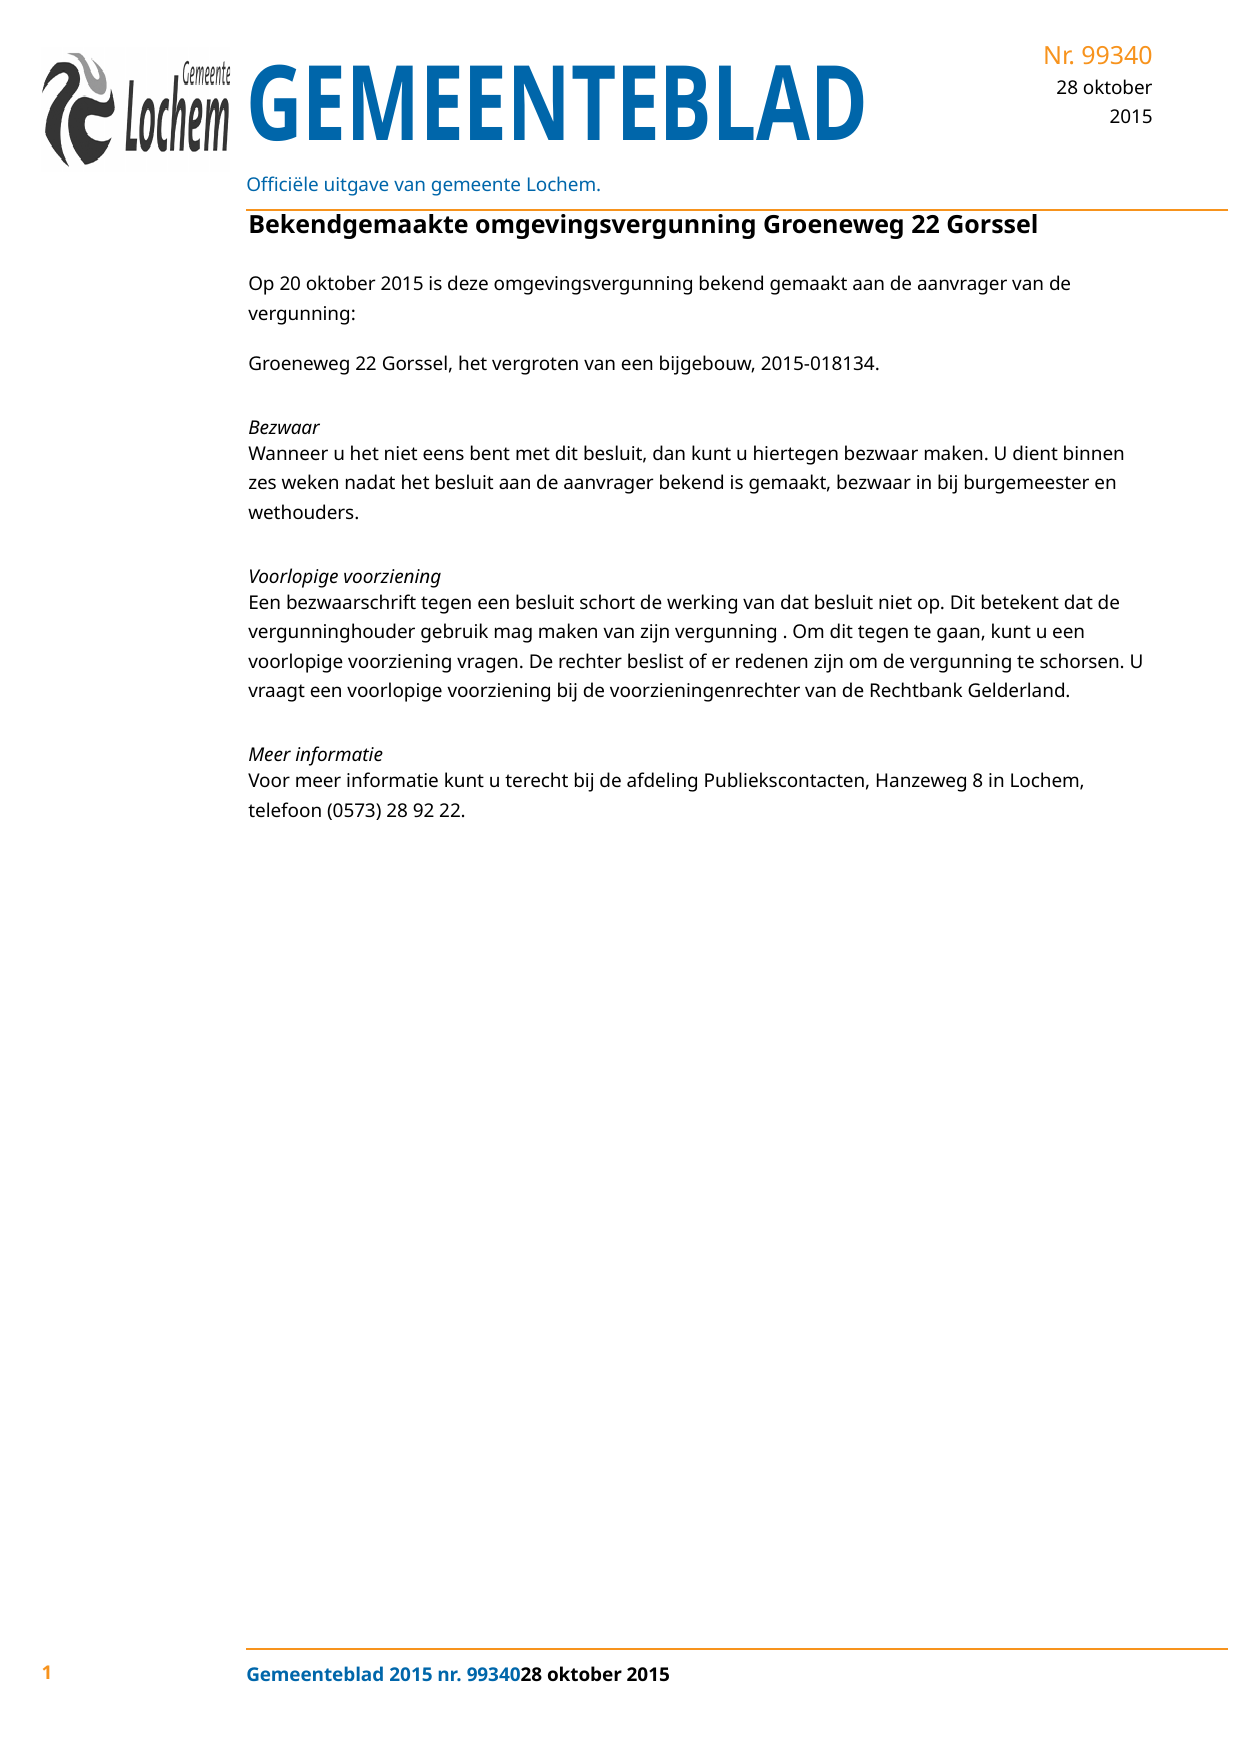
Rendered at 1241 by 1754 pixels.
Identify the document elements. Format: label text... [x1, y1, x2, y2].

text Meer informatie [248, 742, 1152, 767]
picture [41, 47, 231, 172]
text Een bezwaarschrift tegen een besluit schort de werking van dat besluit niet op. Dit betekent dat de vergunninghouder gebruik mag maken van zijn vergunning . Om dit tegen te gaan, kunt u een voorlopige voorziening vragen. De rechter beslist of er redenen zijn om de vergunning te schorsen. U vraagt een voorlopige voorziening bij de voorzieningenrechter van de Rechtbank Gelderland. [248, 589, 1152, 703]
text Op 20 oktober 2015 is deze omgevingsvergunning bekend gemaakt aan de aanvrager van de vergunning: [248, 270, 1152, 326]
text Voor meer informatie kunt u terecht bij de afdeling Publiekscontacten, Hanzeweg 8 in Lochem, telefoon (0573) 28 92 22. [248, 767, 1152, 823]
text Bekendgemaakte omgevingsvergunning Groeneweg 22 Gorssel [248, 211, 1152, 241]
text Groeneweg 22 Gorssel, het vergroten van een bijgebouw, 2015-018134. [248, 350, 1152, 376]
text Wanneer u het niet eens bent met dit besluit, dan kunt u hiertegen bezwaar maken. U dient binnen zes weken nadat het besluit aan de aanvrager bekend is gemaakt, bezwaar in bij burgemeester en wethouders. [248, 440, 1152, 525]
text Bezwaar [248, 414, 1152, 440]
text Voorlopige voorziening [248, 563, 1152, 589]
